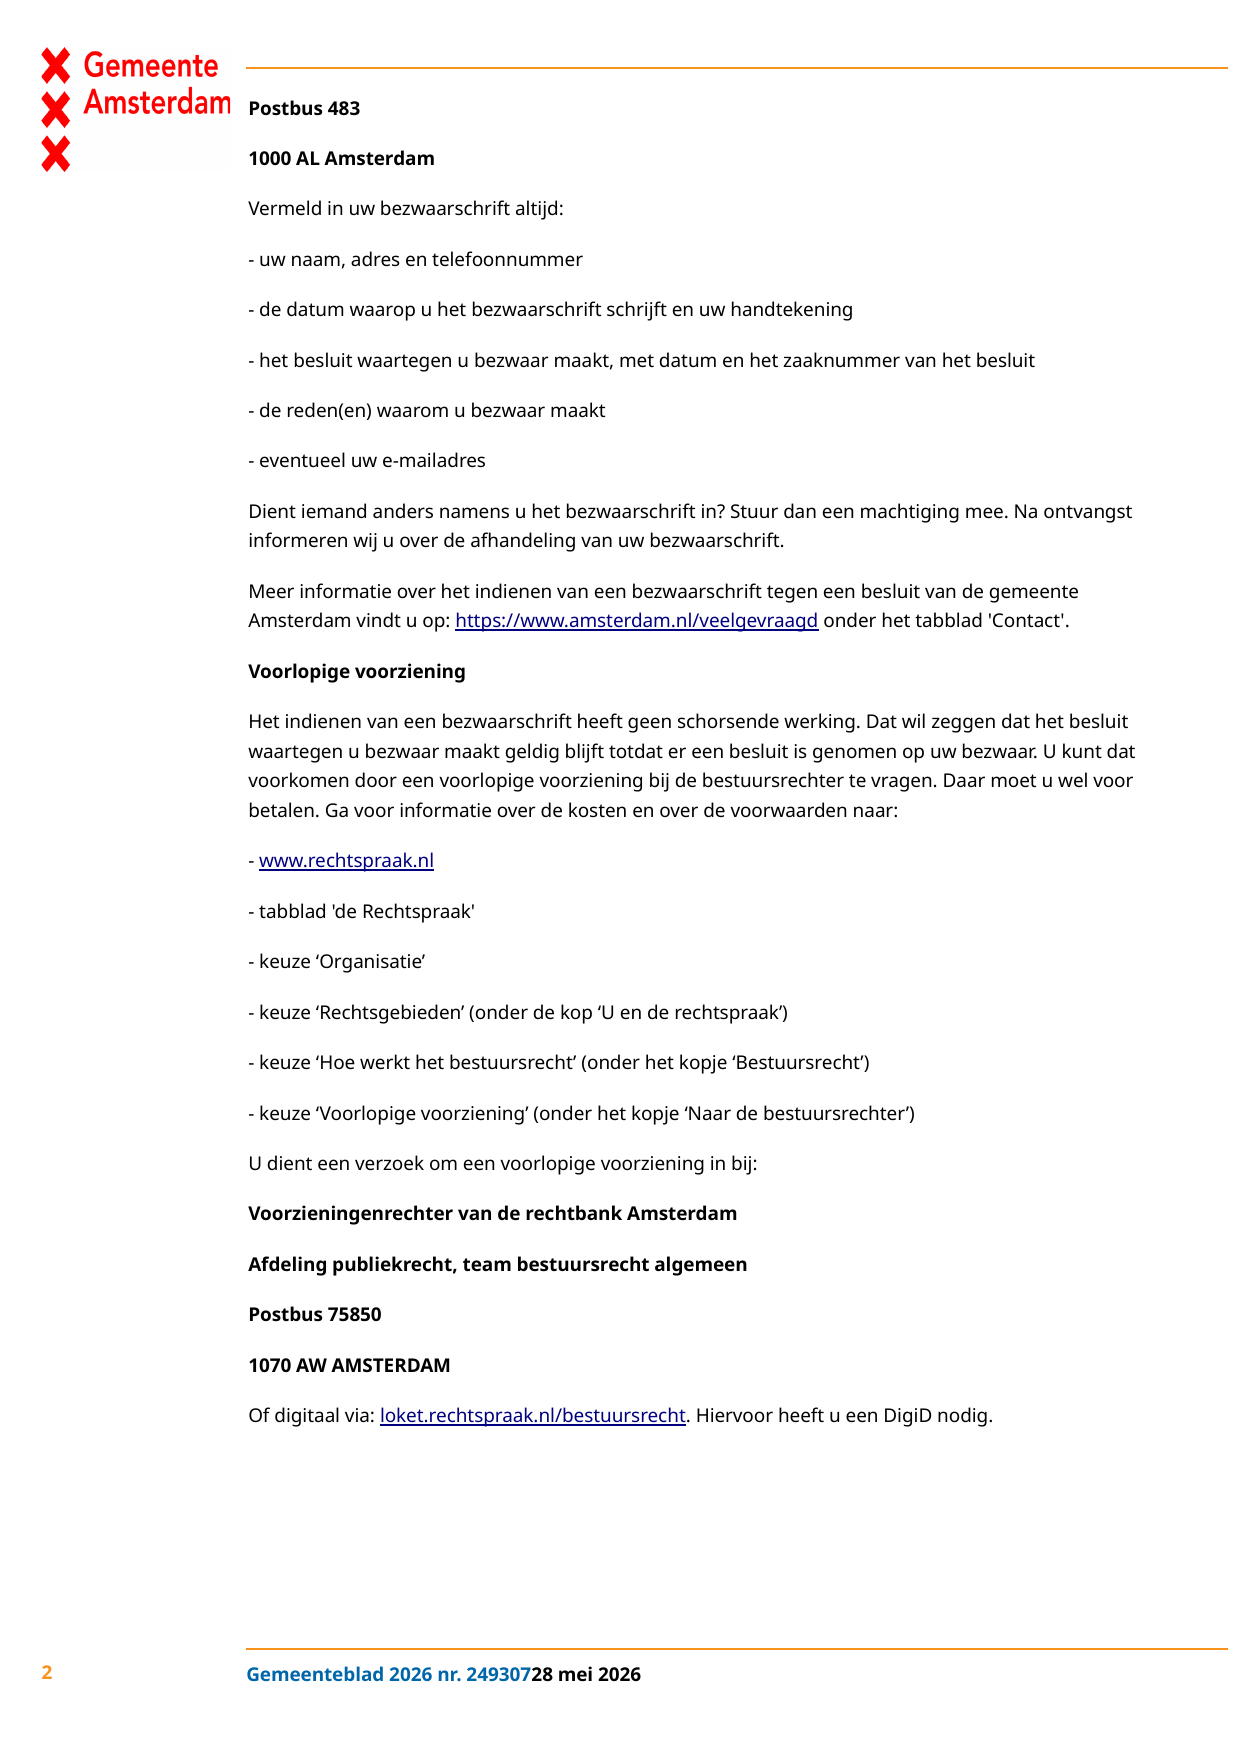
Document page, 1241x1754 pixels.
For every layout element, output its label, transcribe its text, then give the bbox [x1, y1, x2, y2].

text 1000 AL Amsterdam [248, 145, 1152, 171]
text - eventueel uw e-mailadres [248, 448, 1152, 473]
text Postbus 483 [248, 95, 1152, 121]
text - keuze ‘Rechtsgebieden’ (onder de kop ‘U en de rechtspraak’) [248, 999, 1152, 1025]
text Voorzieningenrechter van de rechtbank Amsterdam [248, 1201, 1152, 1226]
text Dient iemand anders namens u het bezwaarschrift in? Stuur dan een machtiging mee. Na ontvangst informeren wij u over de afhandeling van uw bezwaarschrift. [248, 498, 1152, 553]
text Vermeld in uw bezwaarschrift altijd: [248, 196, 1152, 221]
text - de datum waarop u het bezwaarschrift schrijft en uw handtekening [248, 296, 1152, 322]
text Voorlopige voorziening [248, 658, 1152, 684]
text 1070 AW AMSTERDAM [248, 1352, 1152, 1378]
text Of digitaal via: loket.rechtspraak.nl/bestuursrecht. Hiervoor heeft u een DigiD nodig. [248, 1402, 1152, 1428]
text - het besluit waartegen u bezwaar maakt, met datum en het zaaknummer van het besluit [248, 347, 1152, 373]
text - de reden(en) waarom u bezwaar maakt [248, 397, 1152, 423]
text Afdeling publiekrecht, team bestuursrecht algemeen [248, 1251, 1152, 1277]
text U dient een verzoek om een voorlopige voorziening in bij: [248, 1150, 1152, 1176]
text - keuze ‘Voorlopige voorziening’ (onder het kopje ‘Naar de bestuursrechter’) [248, 1100, 1152, 1126]
text Postbus 75850 [248, 1301, 1152, 1327]
text - tabblad 'de Rechtspraak' [248, 898, 1152, 924]
text - uw naam, adres en telefoonnummer [248, 246, 1152, 272]
text - www.rechtspraak.nl [248, 848, 1152, 873]
text - keuze ‘Hoe werkt het bestuursrecht’ (onder het kopje ‘Bestuursrecht’) [248, 1049, 1152, 1075]
picture [41, 47, 231, 172]
text Het indienen van een bezwaarschrift heeft geen schorsende werking. Dat wil zeggen dat het besluit waartegen u bezwaar maakt geldig blijft totdat er een besluit is genomen op uw bezwaar. U kunt dat voorkomen door een voorlopige voorziening bij de bestuursrechter te vragen. Daar moet u wel voor betalen. Ga voor informatie over de kosten en over de voorwaarden naar: [248, 708, 1152, 823]
text - keuze ‘Organisatie’ [248, 948, 1152, 974]
text Meer informatie over het indienen van een bezwaarschrift tegen een besluit van de gemeente Amsterdam vindt u op: https://www.amsterdam.nl/veelgevraagd onder het tabblad 'Contact'. [248, 578, 1152, 633]
